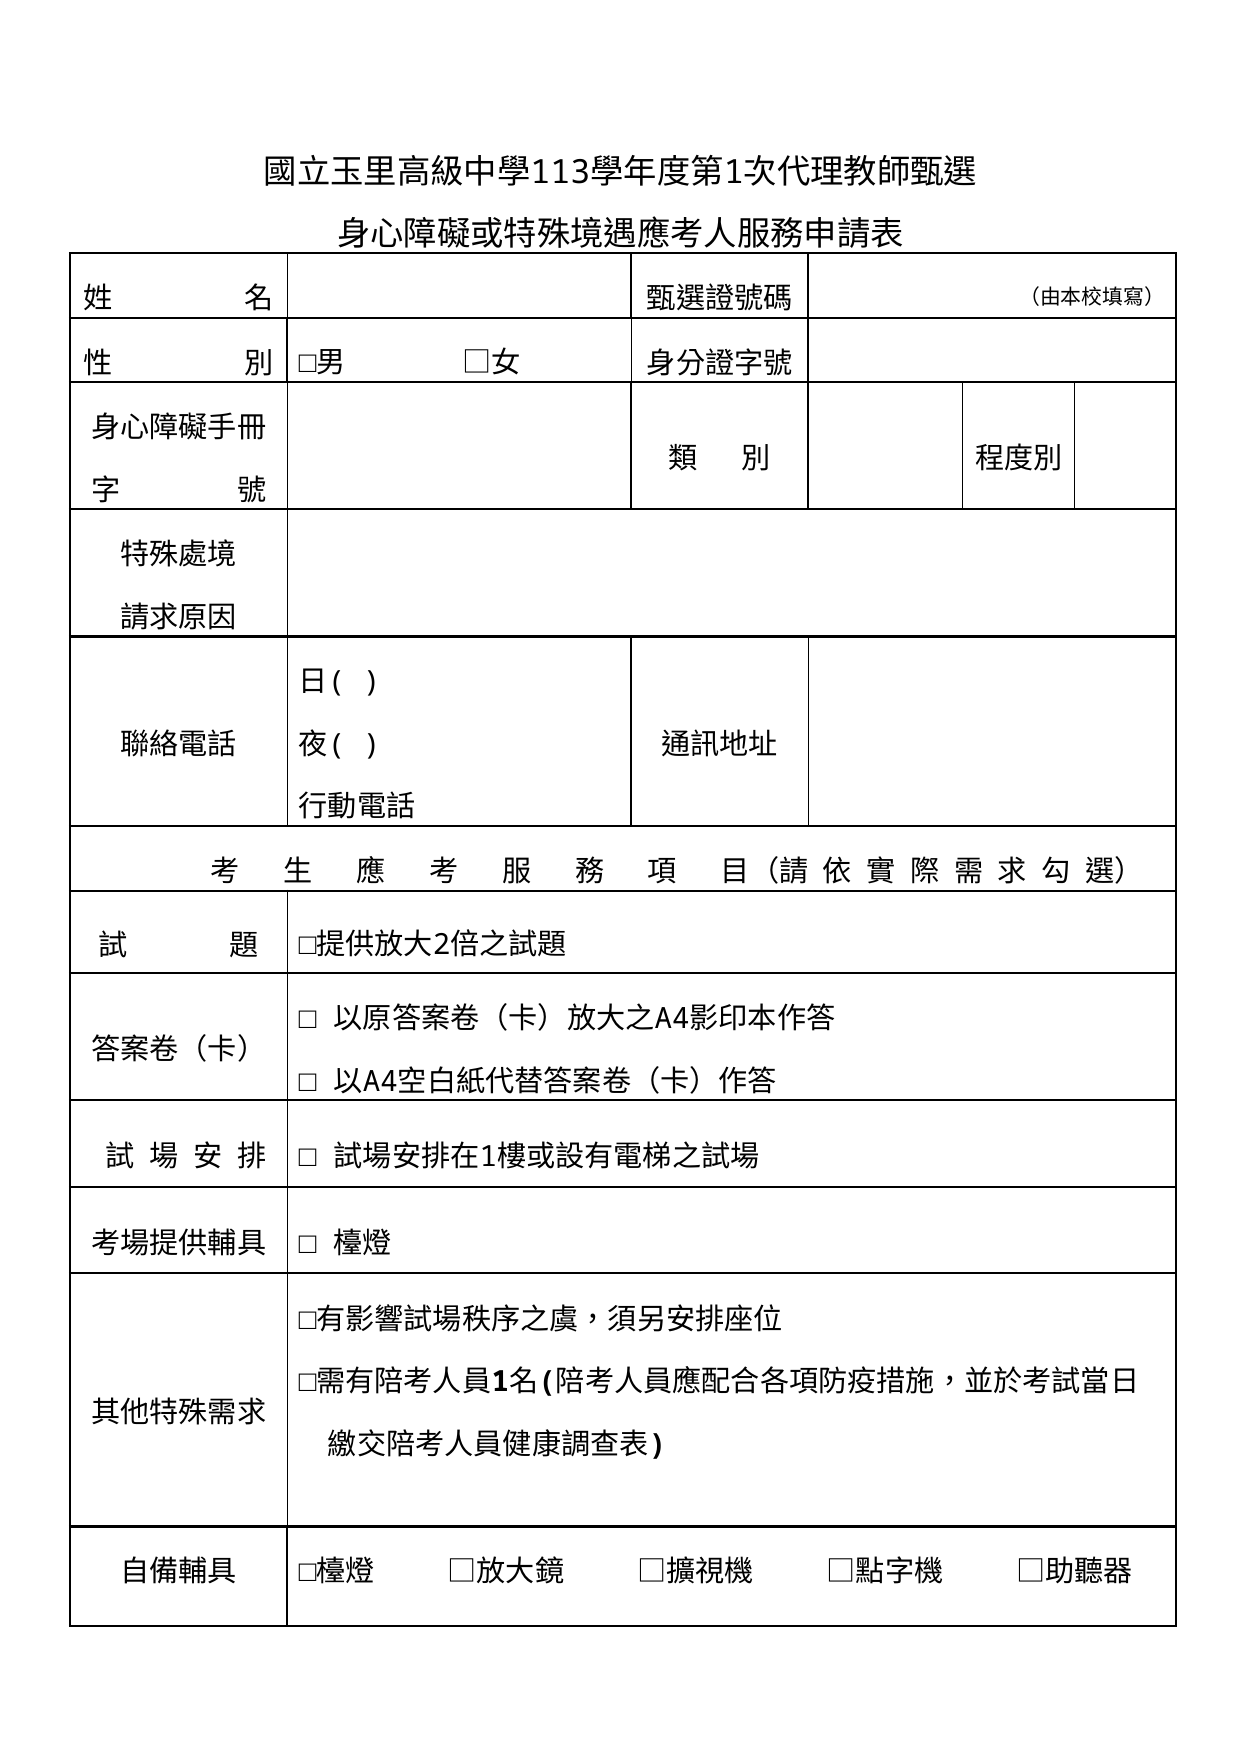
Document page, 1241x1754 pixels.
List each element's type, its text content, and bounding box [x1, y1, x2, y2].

table_cell 類 別 [632, 383, 807, 508]
table_header 姓 名 [71, 254, 287, 317]
table_cell [809, 319, 1175, 381]
table_cell [288, 1274, 1175, 1525]
table_cell 其他特殊需求 [71, 1274, 287, 1525]
table_header （由本校填寫） [809, 254, 1175, 317]
table_cell □男 □女 [288, 319, 631, 381]
table_cell □ 檯燈 [288, 1188, 1175, 1272]
table_cell 通訊地址 [632, 638, 808, 825]
table_cell [288, 510, 1175, 635]
table_header [288, 254, 630, 317]
table_cell □ 以原答案卷（卡）放大之A4影印本作答 □ 以A4空白紙代替答案卷（卡）作答 [288, 974, 1175, 1099]
table_cell □提供放大2倍之試題 [288, 892, 1175, 972]
table_cell 日( ) 夜( ) 行動電話 [288, 638, 630, 825]
table_cell [809, 383, 962, 508]
table_cell 試 場 安 排 [71, 1101, 287, 1186]
table_cell 自備輔具 [71, 1528, 286, 1625]
table_cell 試 題 [71, 892, 287, 972]
table_cell 特殊處境 請求原因 [71, 510, 287, 635]
table_cell □檯燈 □放大鏡 □擴視機 □點字機 □助聽器 [288, 1528, 1175, 1625]
table_cell 程度別 [963, 383, 1074, 508]
table_cell □ 試場安排在1樓或設有電梯之試場 [288, 1101, 1175, 1186]
table_cell [809, 638, 1175, 825]
table_cell 考場提供輔具 [71, 1188, 287, 1272]
table_cell [288, 383, 630, 508]
table_cell 答案卷（卡） [71, 974, 287, 1099]
table_cell 性 別 [71, 319, 286, 381]
table_cell 身分證字號 [632, 319, 807, 381]
table_header 甄選證號碼 [632, 254, 807, 317]
table_cell [1075, 383, 1175, 508]
table_header □有影響試場秩序之虞，須另安排座位 □需有陪考人員1名(陪考人員應配合各項防疫措施，並於考試當日繳交陪考人員健康調查表) [299, 1275, 1140, 1462]
text 國立玉里高級中學113學年度第1次代理教師甄選 [71, 127, 1169, 189]
table_cell 聯絡電話 [71, 638, 287, 825]
table_cell 身心障礙手冊 字 號 [71, 383, 287, 508]
text 身心障礙或特殊境遇應考人服務申請表 [71, 189, 1169, 252]
table_cell 考 生 應 考 服 務 項 目（請 依 實 際 需 求 勾 選） [71, 827, 1175, 889]
